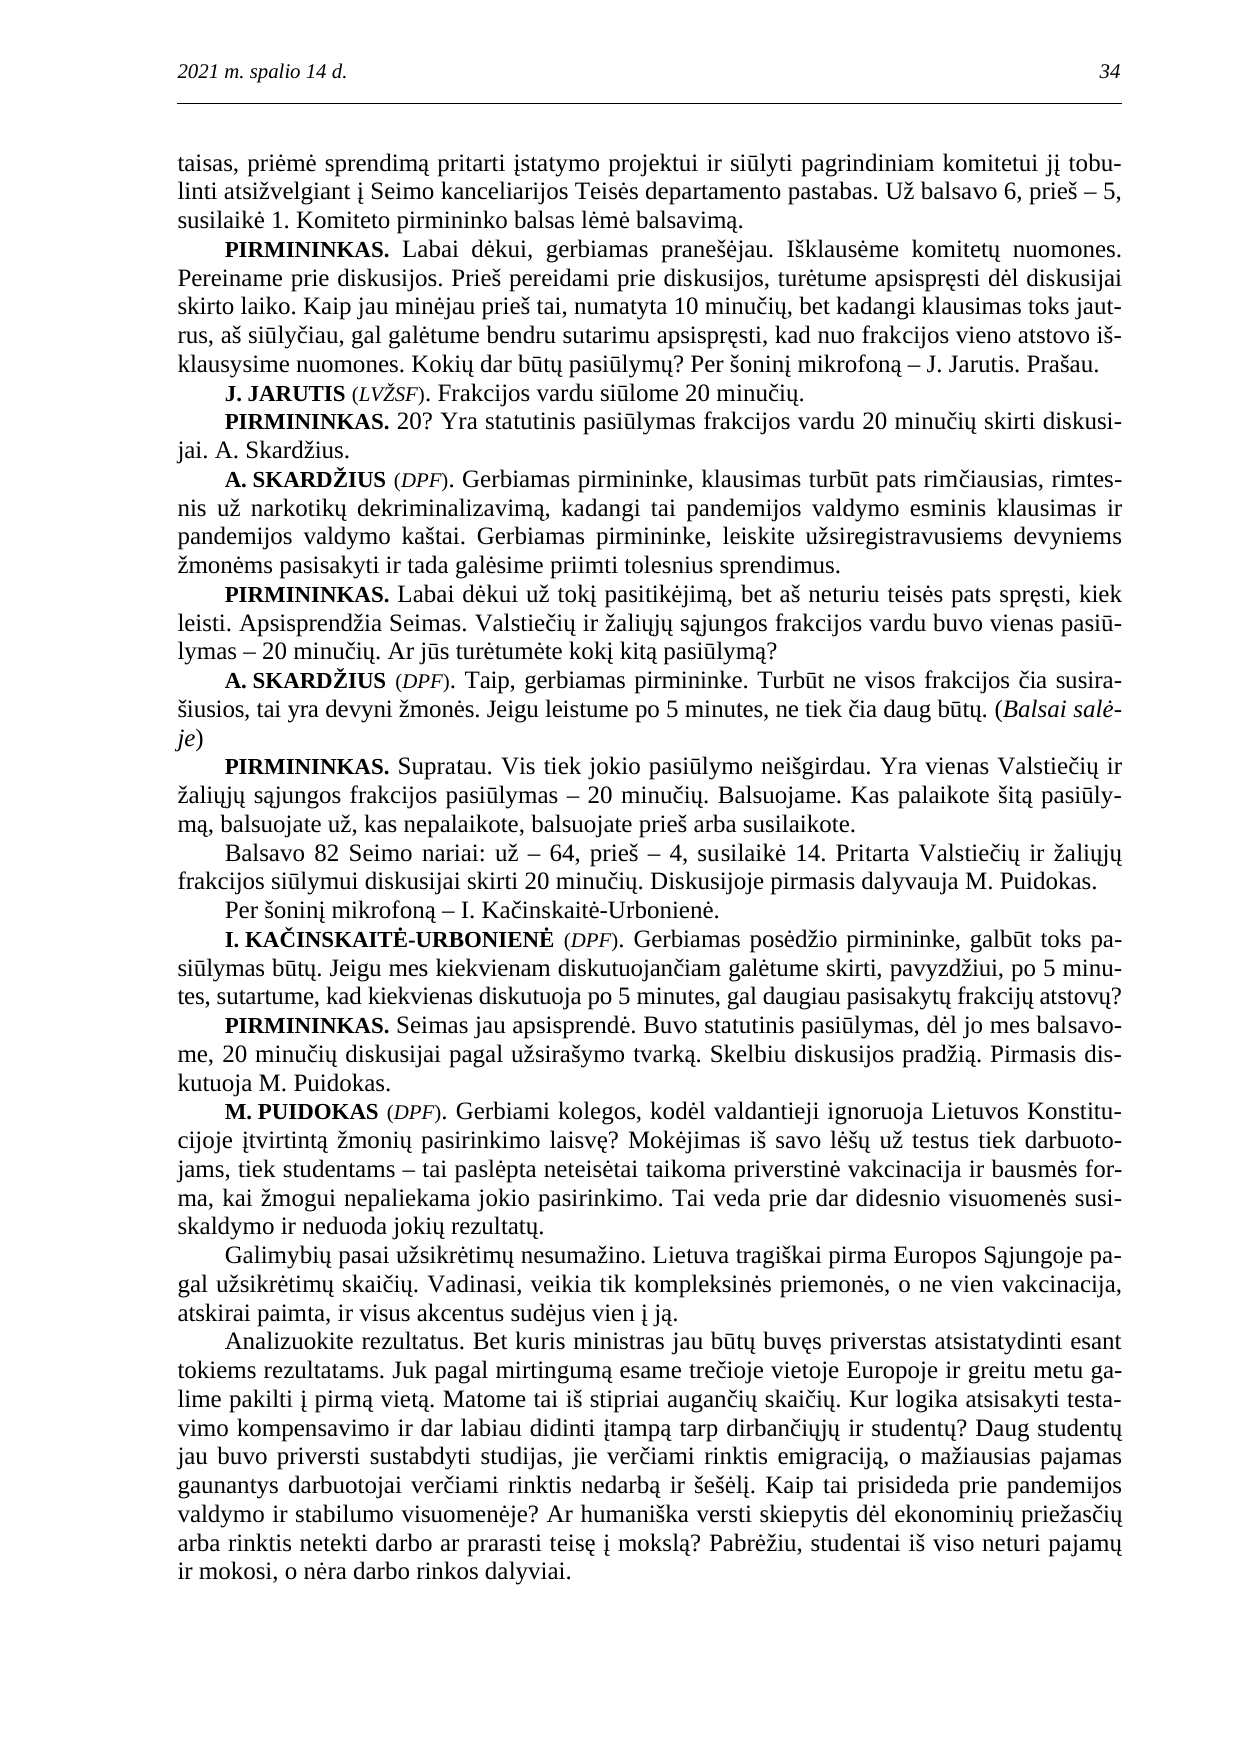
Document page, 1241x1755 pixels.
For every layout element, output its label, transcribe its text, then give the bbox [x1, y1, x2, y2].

text A. SKARDŽIUS (DPF). Ger­bia­mas pir­mi­nin­ke, klau­si­mas tur­būt pats rim­čiau­sias, rim­tes­nis už nar­ko­ti­kų dek­ri­mi­na­li­za­vi­mą, ka­dan­gi tai pan­de­mi­jos ­val­dy­mo es­mi­nis klau­si­mas ir pan­de­mi­jos ­val­dy­mo kaš­tai. Ger­bia­mas pir­mi­nin­ke, leis­ki­te už­si­re­gist­ra­vu­siems de­vy­niems žmo­nėms pa­si­sa­ky­ti ir ta­da ga­lė­si­me pri­im­ti to­les­nius spren­di­mus. [177, 464, 1122, 579]
text Per šo­ni­nį mik­ro­fo­ną – I. Ka­čins­kai­tė-Ur­bo­nie­nė. [177, 895, 1122, 924]
text PIRMININKAS. La­bai dė­kui, ger­bia­mas pra­ne­šė­jau. Iš­klau­sė­me ko­mi­te­tų nuo­mo­nes. Per­ei­na­me prie dis­ku­si­jos. Prieš per­ei­da­mi prie dis­ku­si­jos, tu­rė­tu­me ap­si­spręs­ti dėl dis­ku­si­jai skir­to lai­ko. Kaip jau mi­nė­jau prieš tai, nu­ma­ty­ta 10 mi­nu­čių, bet ka­dan­gi klau­si­mas toks jaut­rus, aš siū­ly­čiau, gal ga­lė­tu­me ben­dru su­ta­ri­mu ap­si­spręs­ti, kad nuo frak­ci­jos vie­no at­sto­vo iš­klau­sy­si­me nuo­mo­nes. Ko­kių dar bū­tų pa­siū­ly­mų? Per šo­ni­nį mik­ro­fo­ną – J. Ja­ru­tis. Pra­šau. [177, 234, 1122, 378]
text tai­sas, pri­ėmė spren­di­mą pri­tar­ti įsta­ty­mo pro­jek­tui ir siū­ly­ti pa­grin­di­niam ko­mi­te­tui jį to­bu­lin­ti at­si­žvel­giant į Sei­mo kan­ce­lia­ri­jos Tei­sės de­par­ta­men­to pa­sta­bas. Už bal­sa­vo 6, prieš – 5, su­si­lai­kė 1. Ko­mi­te­to pir­mi­nin­ko bal­sas lė­mė bal­sa­vi­mą. [177, 148, 1122, 234]
text J. JARUTIS (LVŽSF). Frak­ci­jos var­du siū­lo­me 20 mi­nu­čių. [177, 378, 1122, 406]
text Ga­li­my­bių pa­sai už­si­krė­ti­mų ne­su­ma­ži­no. Lie­tu­va tra­giš­kai pir­ma Eu­ro­pos Są­jun­go­je pa­gal už­si­krė­ti­mų skai­čių. Va­di­na­si, vei­kia tik kom­plek­si­nės prie­mo­nės, o ne vien vak­ci­na­ci­ja, at­ski­rai pa­im­ta, ir vi­sus ak­cen­tus su­dė­jus vien į ją. [177, 1240, 1122, 1326]
text M. PUIDOKAS (DPF). Ger­bia­mi ko­le­gos, ko­dėl val­dan­tie­ji ig­no­ruo­ja Lie­tu­vos Kon­sti­tu­ci­jo­je įtvir­tin­tą žmo­nių pa­si­rin­ki­mo lais­vę? Mo­kė­ji­mas iš sa­vo lė­šų už tes­tus tiek dar­buo­to­jams, tiek stu­den­tams – tai pa­slėp­ta ne­tei­sė­tai tai­ko­ma pri­vers­ti­nė vak­ci­na­ci­ja ir baus­mės for­ma, kai žmo­gui ne­pa­lie­ka­ma jo­kio pa­si­rin­ki­mo. Tai ve­da prie dar di­des­nio vi­suo­me­nės su­si­skal­dy­mo ir ne­duo­da jo­kių re­zul­ta­tų. [177, 1096, 1122, 1240]
text Bal­sa­vo 82 Sei­mo na­riai: už – 64, prieš – 4, su­si­lai­kė 14. Pri­tar­ta Vals­tie­čių ir ža­lių­jų frak­ci­jos siū­ly­mui dis­ku­si­jai skir­ti 20 mi­nu­čių. Dis­ku­si­jo­je pir­ma­sis da­ly­vau­ja M. Pui­do­kas. [177, 838, 1122, 895]
text A. SKARDŽIUS (DPF). Taip, ger­bia­mas pir­mi­nin­ke. Tur­būt ne vi­sos frak­ci­jos čia su­si­ra­šiu­sios, tai yra de­vy­ni žmo­nės. Jei­gu leis­tu­me po 5 mi­nu­tes, ne tiek čia daug bū­tų. (Bal­sai sa­lė­je) [177, 665, 1122, 751]
text PIRMININKAS. 20? Yra sta­tu­ti­nis pa­siū­ly­mas frak­ci­jos var­du 20 mi­nu­čių skir­ti dis­ku­si­jai. A. Skar­džius. [177, 406, 1122, 464]
text PIRMININKAS. Su­pra­tau. Vis tiek jo­kio pa­siū­ly­mo ne­iš­gir­dau. Yra vie­nas Vals­tie­čių ir ža­lių­jų są­jun­gos frak­ci­jos pa­siū­ly­mas – 20 mi­nu­čių. Bal­suo­ja­me. Kas pa­lai­ko­te ši­tą pa­siū­ly­mą, bal­suo­ja­te už, kas ne­pa­lai­ko­te, bal­suo­ja­te prieš ar­ba su­si­lai­ko­te. [177, 751, 1122, 838]
text PIRMININKAS. Sei­mas jau ap­si­spren­dė. Bu­vo sta­tu­ti­nis pa­siū­ly­mas, dėl jo mes bal­sa­vo­me, 20 mi­nu­čių dis­ku­si­jai pa­gal už­si­ra­šy­mo tvar­ką. Skel­biu dis­ku­si­jos pra­džią. Pir­ma­sis dis­ku­tuo­ja M. Pui­do­kas. [177, 1010, 1122, 1096]
text I. KAČINSKAITĖ-URBONIENĖ (DPF). Ger­bia­mas po­sė­džio pir­mi­nin­ke, gal­būt toks pa­siū­ly­mas bū­tų. Jei­gu mes kiek­vie­nam dis­ku­tuo­jan­čiam ga­lė­tu­me skir­ti, pa­vyz­džiui, po 5 mi­nu­tes, su­tar­tu­me, kad kiek­vie­nas dis­ku­tuo­ja po 5 mi­nu­tes, gal dau­giau pa­si­sa­ky­tų frak­ci­jų at­sto­vų? [177, 924, 1122, 1010]
text PIRMININKAS. La­bai dė­kui už to­kį pa­si­ti­kė­ji­mą, bet aš ne­tu­riu tei­sės pats spręs­ti, kiek leis­ti. Ap­si­spren­džia Sei­mas. Vals­tie­čių ir ža­lių­jų są­jun­gos frak­ci­jos var­du bu­vo vie­nas pa­siū­ly­mas – 20 mi­nu­čių. Ar jūs tu­rė­tu­mė­te ko­kį ki­tą pa­siū­ly­mą? [177, 579, 1122, 665]
text Ana­li­zuo­ki­te re­zul­ta­tus. Bet ku­ris mi­nist­ras jau bū­tų bu­vęs pri­vers­tas at­si­sta­ty­din­ti esant to­kiems re­zul­ta­tams. Juk pa­gal mir­tin­gu­mą esa­me tre­čio­je vie­to­je Eu­ro­po­je ir grei­tu me­tu ga­li­me pa­kil­ti į pir­mą vie­tą. Ma­to­me tai iš stip­riai au­gan­čių skai­čių. Kur lo­gi­ka at­si­sa­ky­ti te­sta­vi­mo kom­pen­sa­vi­mo ir dar la­biau di­din­ti įtam­pą tarp dir­ban­čių­jų ir stu­den­tų? Daug stu­den­tų jau bu­vo pri­vers­ti su­stab­dy­ti stu­di­jas, jie ver­čia­mi rink­tis emig­ra­ci­ją, o ma­žiau­sias pa­ja­mas gau­nan­tys dar­buo­to­jai ver­čia­mi rink­tis ne­dar­bą ir še­šė­lį. Kaip tai pri­si­de­da prie pan­de­mi­jos val­dy­mo ir sta­bi­lu­mo vi­suo­me­nė­je? Ar hu­ma­niš­ka vers­ti skie­py­tis dėl eko­no­mi­nių prie­žas­čių ar­ba rink­tis ne­tek­ti dar­bo ar pra­ras­ti tei­sę į moks­lą? Pa­brė­žiu, stu­den­tai iš vi­so ne­tu­ri pa­ja­mų ir mo­ko­si, o nė­ra dar­bo rin­kos da­ly­viai. [177, 1326, 1122, 1585]
